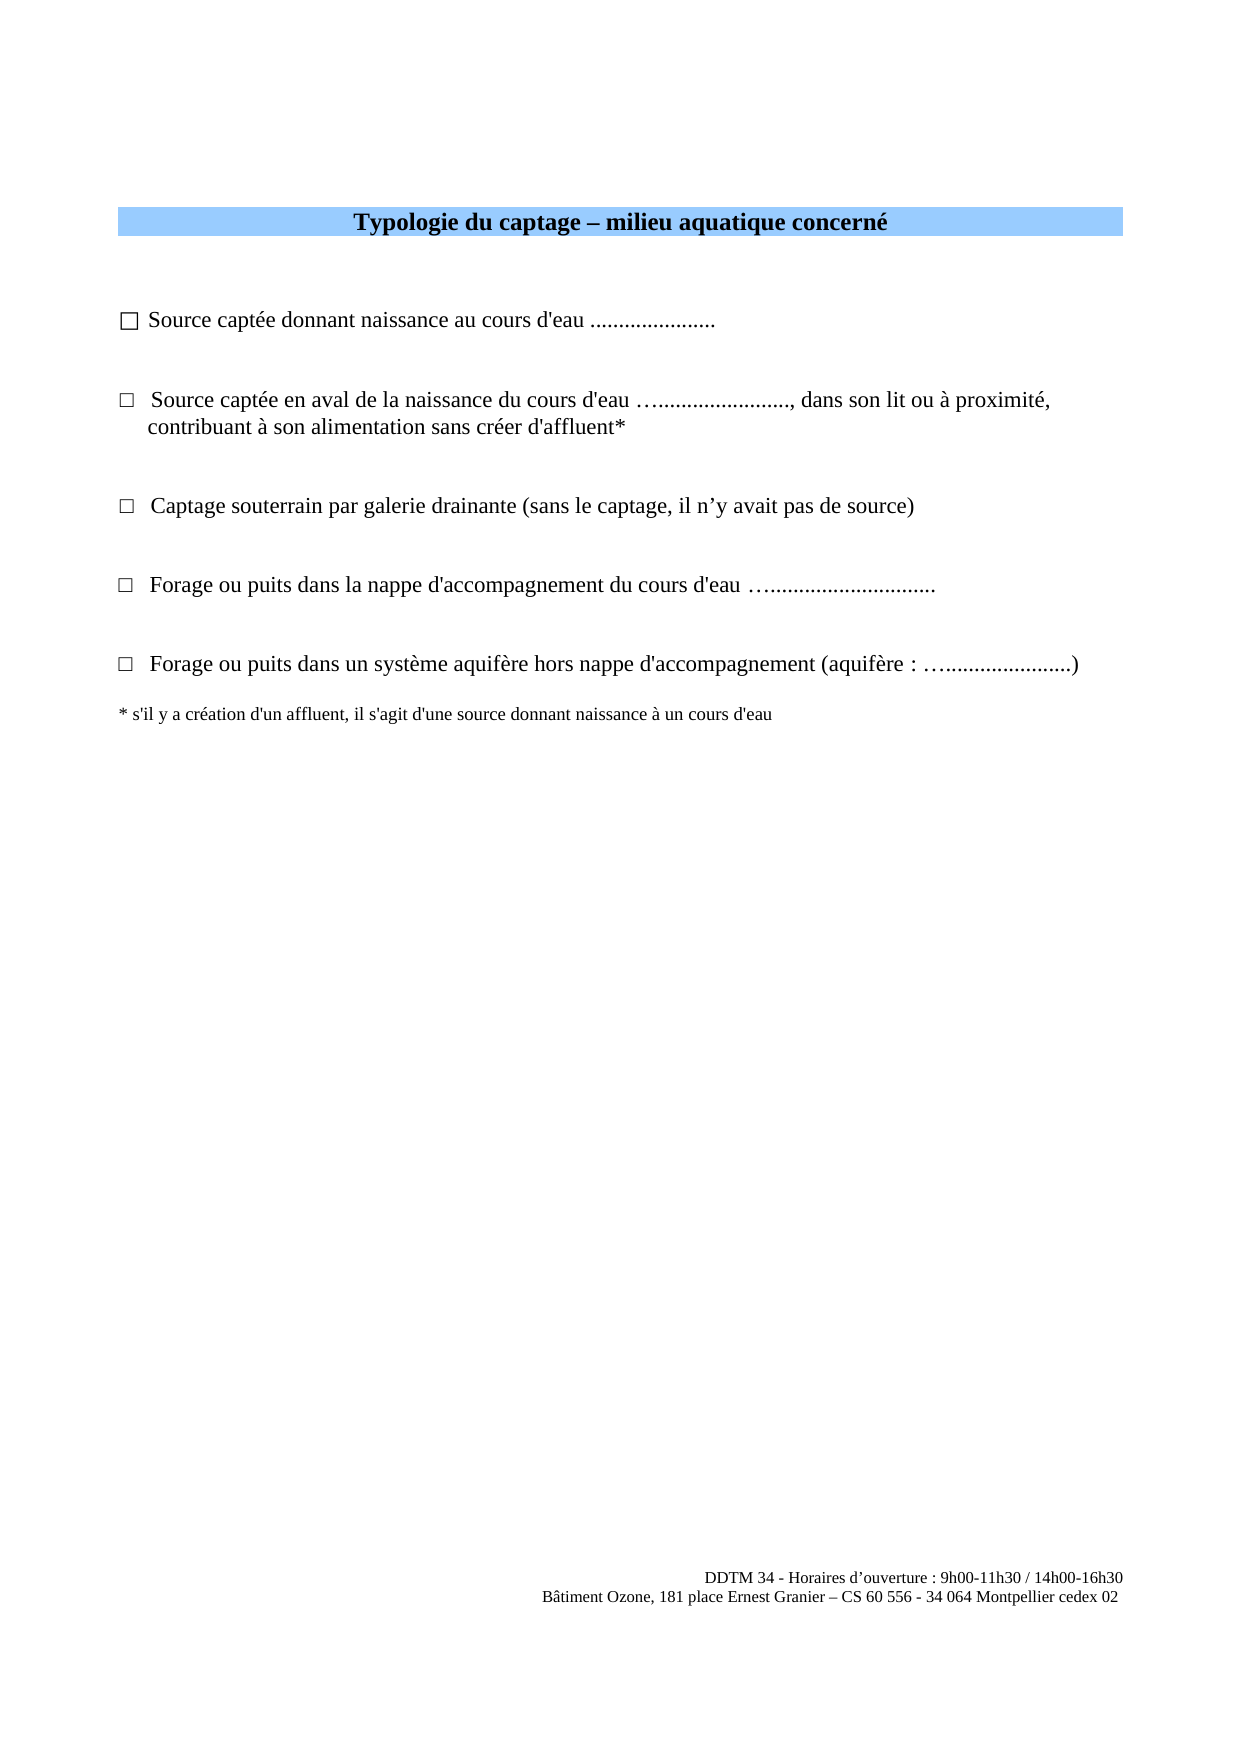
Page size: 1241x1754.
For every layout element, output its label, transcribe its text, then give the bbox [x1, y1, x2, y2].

text □ Source captée en aval de la naissance du cours d'eau …......................., dans son lit ou à proximité, contribuant à son alimentation sans créer d'affluent* [119, 387, 1123, 439]
text □ Forage ou puits dans un système aquifère hors nappe d'accompagnement (aquifère : …......................) [118, 650, 1123, 676]
text □ Captage souterrain par galerie drainante (sans le captage, il n’y avait pas de source) [119, 492, 1123, 518]
text □ Forage ou puits dans la nappe d'accompagnement du cours d'eau …............................. [118, 571, 1123, 597]
text □ Source captée donnant naissance au cours d'eau ...................... [118, 303, 1123, 334]
text * s'il y a création d'un affluent, il s'agit d'une source donnant naissance à un cours d'eau [118, 703, 1123, 724]
text Typologie du captage – milieu aquatique concerné [118, 207, 1123, 236]
